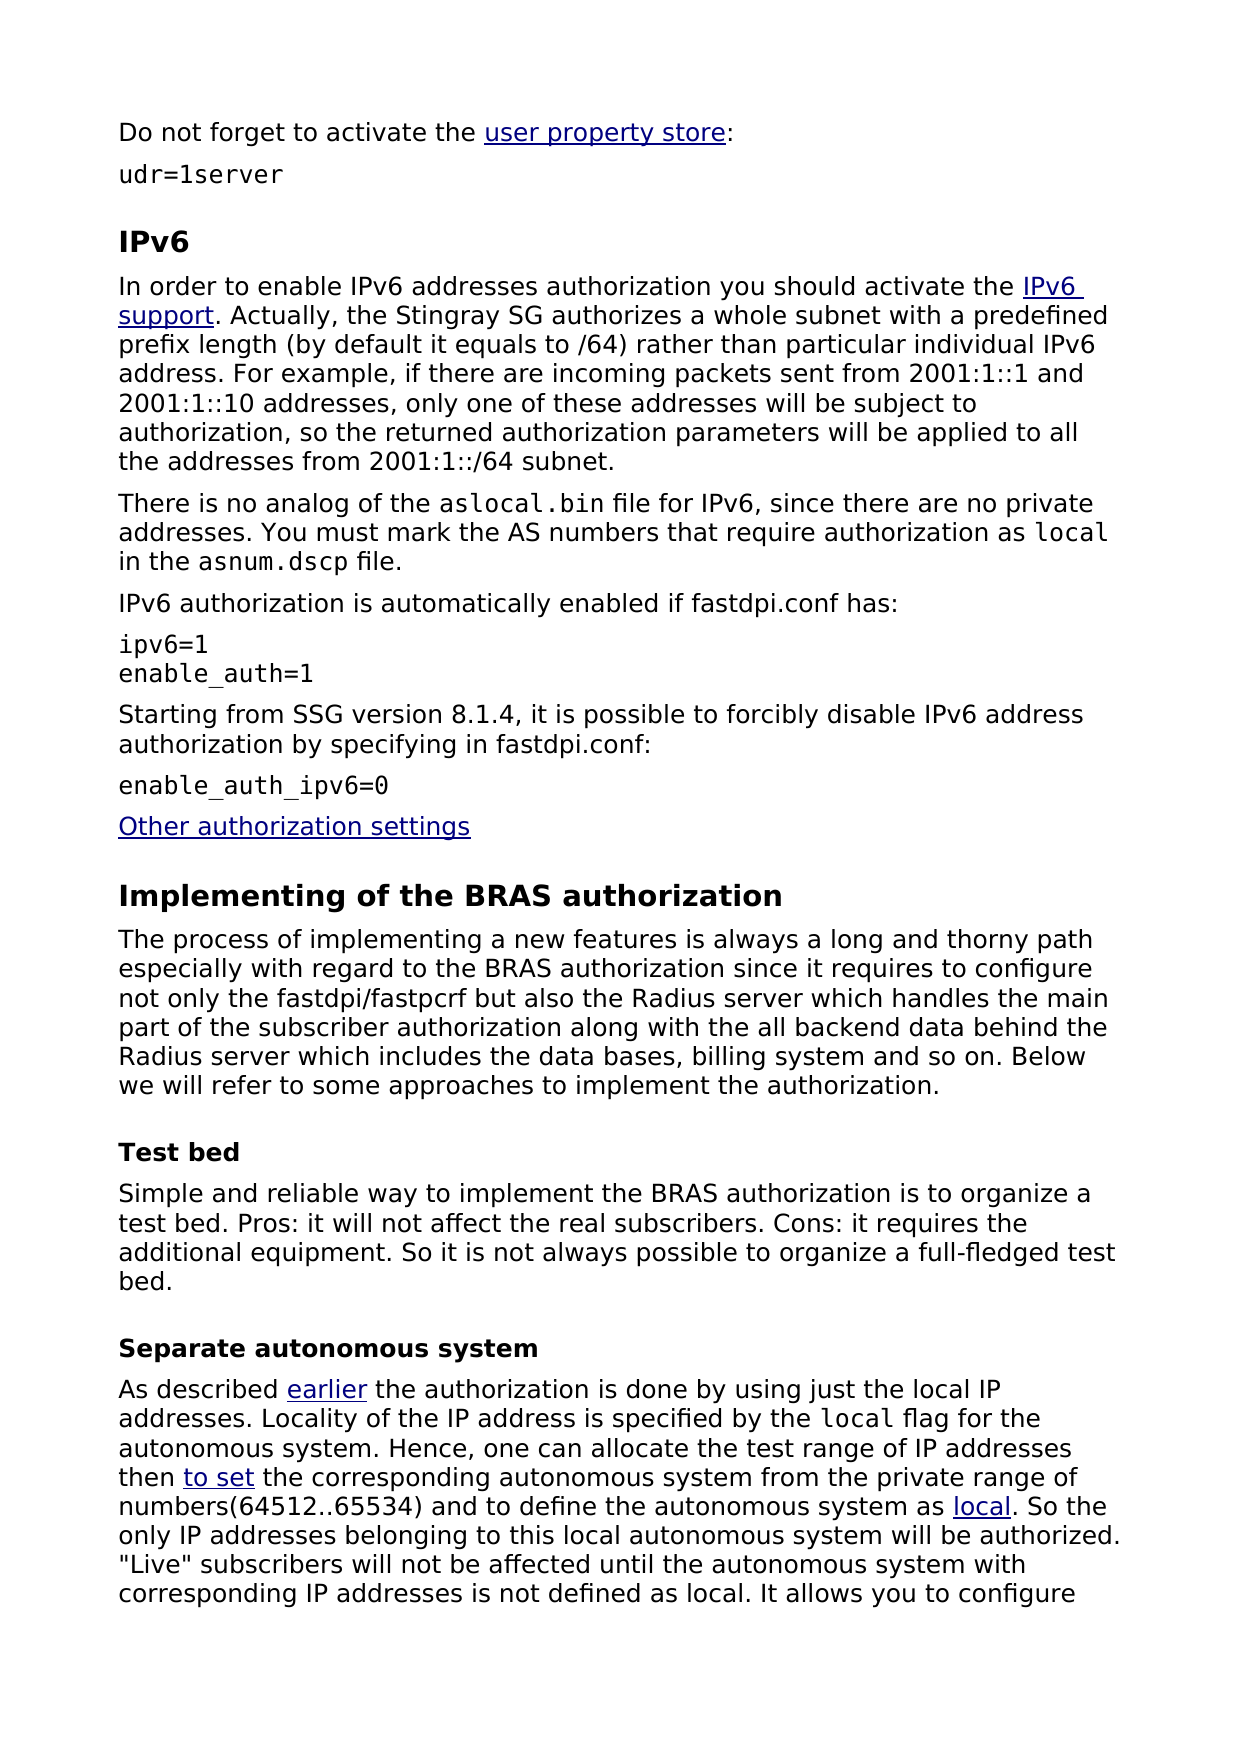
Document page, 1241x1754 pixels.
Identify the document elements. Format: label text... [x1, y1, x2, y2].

subtitle Separate autonomous system [118, 1334, 1122, 1363]
subtitle Implementing of the BRAS authorization [118, 879, 1122, 913]
text Other authorization settings [118, 812, 1122, 842]
subtitle Test bed [118, 1138, 1122, 1167]
text Simple and reliable way to implement the BRAS authorization is to organize a test bed. Pros: it will not affect the real subscribers. Cons: it requires the additional equipment. So it is not always possible to organize a full-fledged test bed. [118, 1180, 1122, 1296]
text There is no analog of the aslocal.bin file for IPv6, since there are no private addresses. You must mark the AS numbers that require authorization as local in the asnum.dscp file. [118, 489, 1122, 576]
text ipv6=1 enable_auth=1 [118, 631, 1122, 689]
text udr=1server [118, 160, 1122, 189]
text enable_auth_ipv6=0 [118, 771, 1122, 801]
text In order to enable IPv6 addresses authorization you should activate the IPv6 support. Actually, the Stingray SG authorizes a whole subnet with a predefined prefix length (by default it equals to /64) rather than particular individual IPv6 address. For example, if there are incoming packets sent from 2001:1::1 and 2001:1::10 addresses, only one of these addresses will be subject to authorization, so the returned authorization parameters will be applied to all the addresses from 2001:1::/64 subnet. [118, 272, 1122, 476]
subtitle IPv6 [118, 226, 1122, 260]
text As described earlier the authorization is done by using just the local IP addresses. Locality of the IP address is specified by the local flag for the autonomous system. Hence, one can allocate the test range of IP addresses then to set the corresponding autonomous system from the private range of numbers(64512..65534) and to define the autonomous system as local. So the only IP addresses belonging to this local autonomous system will be authorized. "Live" subscribers will not be affected until the autonomous system with corresponding IP addresses is not defined as local. It allows you to configure [118, 1376, 1122, 1609]
text IPv6 authorization is automatically enabled if fastdpi.conf has: [118, 589, 1122, 618]
text The process of implementing a new features is always a long and thorny path especially with regard to the BRAS authorization since it requires to configure not only the fastdpi/fastpcrf but also the Radius server which handles the main part of the subscriber authorization along with the all backend data behind the Radius server which includes the data bases, billing system and so on. Below we will refer to some approaches to implement the authorization. [118, 926, 1122, 1101]
text Starting from SSG version 8.1.4, it is possible to forcibly disable IPv6 address authorization by specifying in fastdpi.conf: [118, 701, 1122, 759]
text Do not forget to activate the user property store: [118, 118, 1122, 147]
